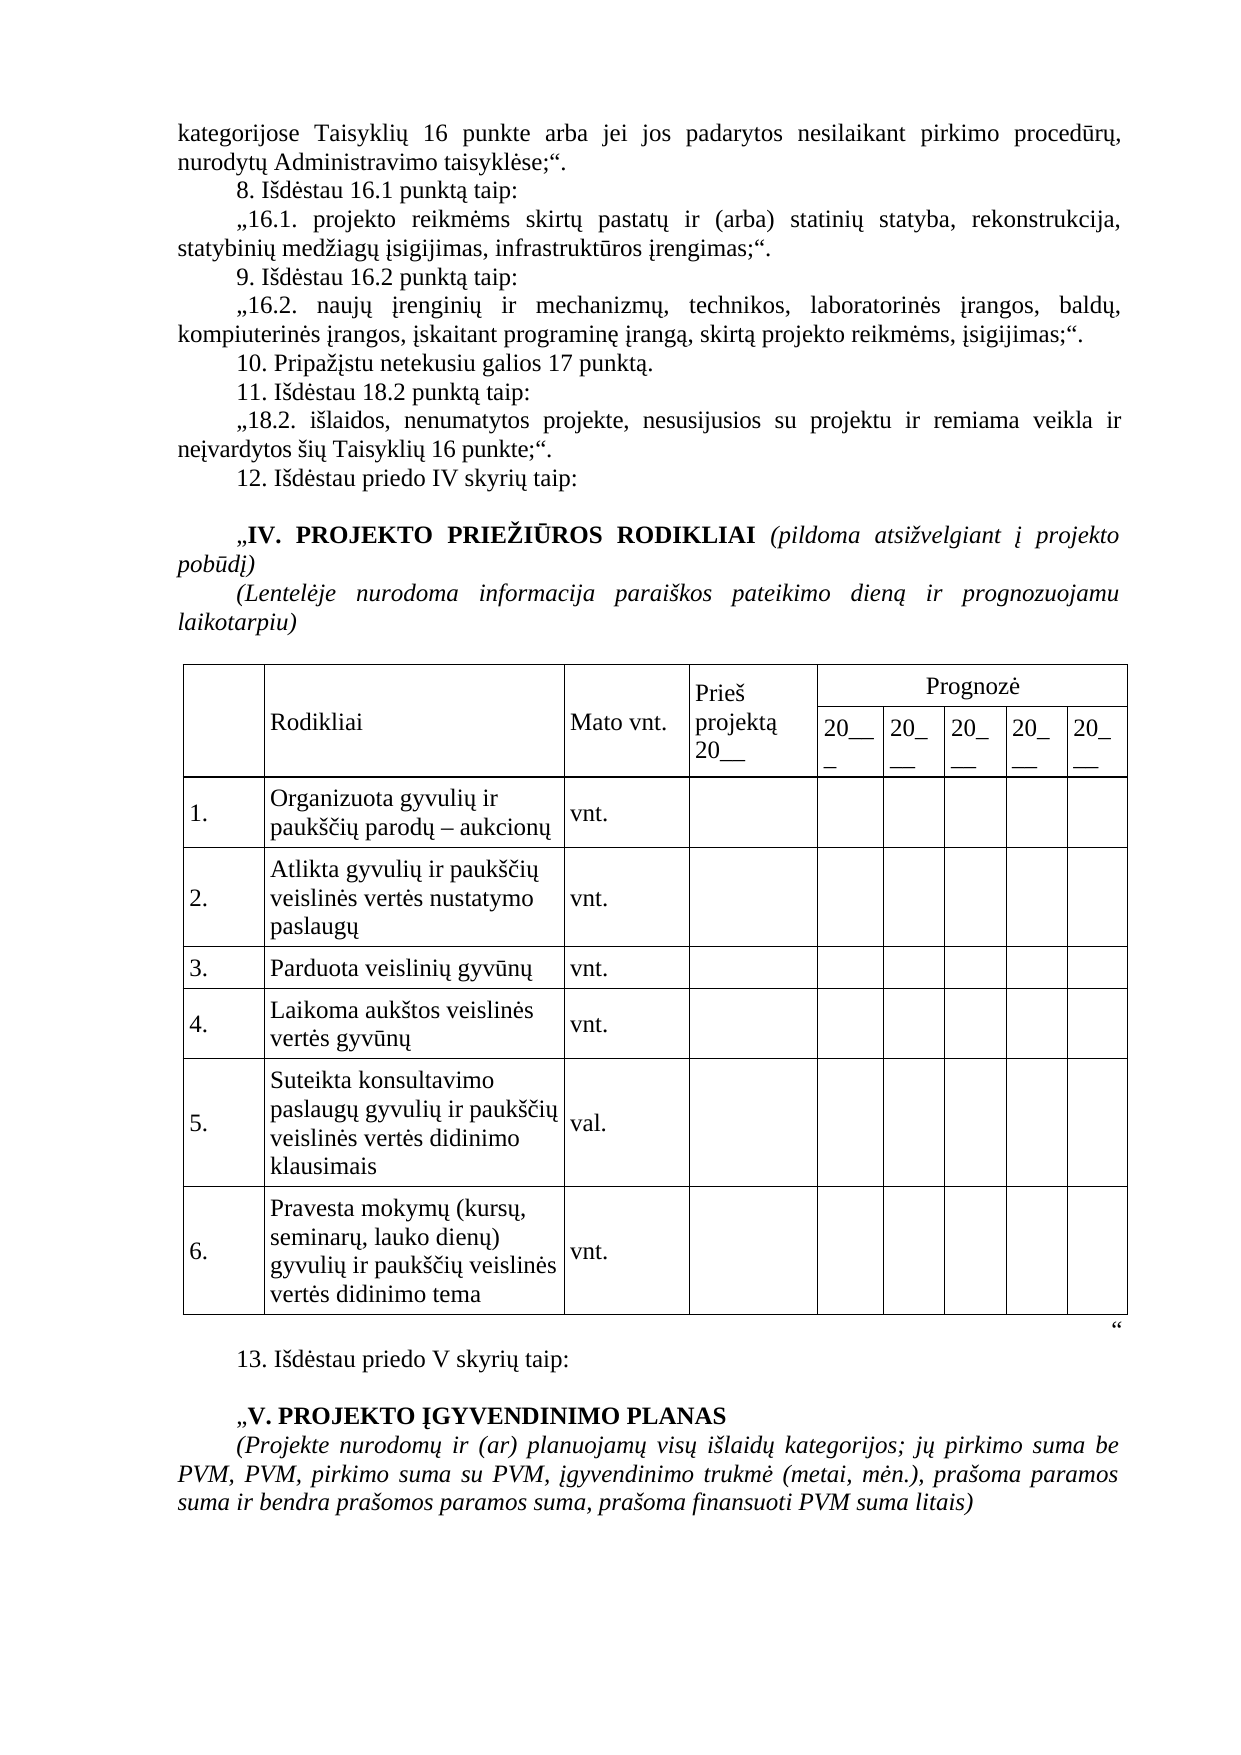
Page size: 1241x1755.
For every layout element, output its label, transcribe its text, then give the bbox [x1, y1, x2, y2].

text 8. Išdėstau 16.1 punktą taip: [177, 176, 1122, 204]
table_cell Laikoma aukštos veislinės vertės gyvūnų [265, 989, 564, 1058]
table_cell 6. [184, 1187, 264, 1314]
table_cell [690, 947, 817, 988]
table_cell 20___ [1007, 707, 1067, 776]
table_cell [884, 778, 944, 847]
table_cell vnt. [565, 1187, 689, 1314]
table_cell [818, 848, 883, 946]
table_cell 20___ [945, 707, 1006, 776]
table_cell 5. [184, 1059, 264, 1186]
table_cell [1068, 947, 1127, 988]
table_cell [1007, 1059, 1067, 1186]
table_cell [945, 1187, 1006, 1314]
table_cell 2. [184, 848, 264, 946]
table_cell [945, 1059, 1006, 1186]
text „18.2. išlaidos, nenumatytos projekte, nesusijusios su projektu ir remiama veikla ir neįvardytos šių Taisyklių 16 punkte;“. [177, 406, 1122, 463]
text 11. Išdėstau 18.2 punktą taip: [177, 377, 1122, 406]
table_cell 3. [184, 947, 264, 988]
table_cell [818, 1187, 883, 1314]
text 13. Išdėstau priedo V skyrių taip: [177, 1344, 1122, 1372]
table_cell [1068, 1187, 1127, 1314]
table_cell [945, 778, 1006, 847]
table_cell [818, 778, 883, 847]
table_cell [1007, 1187, 1067, 1314]
text 12. Išdėstau priedo IV skyrių taip: [177, 463, 1122, 492]
table_cell [1068, 1059, 1127, 1186]
text „V. PROJEKTO ĮGYVENDINIMO PLANAS [177, 1401, 1122, 1430]
table_cell [818, 947, 883, 988]
table_cell [1068, 778, 1127, 847]
text „IV. Projekto priežiūros rodikliai (pildoma atsižvelgiant į projekto pobūdį) [177, 521, 1122, 578]
table_cell 20___ [818, 707, 883, 776]
table_header Prognozė [818, 665, 1127, 706]
table_cell [690, 1187, 817, 1314]
table_cell [1007, 947, 1067, 988]
table_cell [1007, 989, 1067, 1058]
text 10. Pripažįstu netekusiu galios 17 punktą. [177, 348, 1122, 377]
table_cell Pravesta mokymų (kursų, seminarų, lauko dienų) gyvulių ir paukščių veislinės vertės didinimo tema [265, 1187, 564, 1314]
text (Projekte nurodomų ir (ar) planuojamų visų išlaidų kategorijos; jų pirkimo suma be PVM, PVM, pirkimo suma su PVM, įgyvendinimo trukmė (metai, mėn.), prašoma paramos suma ir bendra prašomos paramos suma, prašoma finansuoti PVM suma litais) [177, 1430, 1122, 1516]
table_cell vnt. [565, 947, 689, 988]
table_cell [945, 947, 1006, 988]
table_cell vnt. [565, 848, 689, 946]
table_cell [884, 1059, 944, 1186]
table_cell vnt. [565, 989, 689, 1058]
table_cell val. [565, 1059, 689, 1186]
table_cell Parduota veislinių gyvūnų [265, 947, 564, 988]
text kategorijose Taisyklių 16 punkte arba jei jos padarytos nesilaikant pirkimo procedūrų, nurodytų Administravimo taisyklėse;“. [177, 118, 1122, 176]
table_cell 20___ [1068, 707, 1127, 776]
table_cell [1068, 848, 1127, 946]
table_cell [945, 848, 1006, 946]
table_cell [884, 848, 944, 946]
table_cell [690, 778, 817, 847]
table_cell [884, 947, 944, 988]
table_cell [1068, 989, 1127, 1058]
table_header Mato vnt. [565, 665, 689, 776]
table_cell [945, 989, 1006, 1058]
table_cell [884, 1187, 944, 1314]
text 9. Išdėstau 16.2 punktą taip: [177, 262, 1122, 291]
table_cell [884, 989, 944, 1058]
text „16.1. projekto reikmėms skirtų pastatų ir (arba) statinių statyba, rekonstrukcija, statybinių medžiagų įsigijimas, infrastruktūros įrengimas;“. [177, 204, 1122, 262]
table_cell Atlikta gyvulių ir paukščių veislinės vertės nustatymo paslaugų [265, 848, 564, 946]
text (Lentelėje nurodoma informacija paraiškos pateikimo dieną ir prognozuojamu laikotarpiu) [177, 578, 1122, 636]
table_cell [1007, 848, 1067, 946]
table_cell 20___ [884, 707, 944, 776]
table_cell [818, 1059, 883, 1186]
table_cell 4. [184, 989, 264, 1058]
table_cell Suteikta konsultavimo paslaugų gyvulių ir paukščių veislinės vertės didinimo klausimais [265, 1059, 564, 1186]
table_header Prieš projektą 20__ [690, 665, 817, 776]
table_cell Organizuota gyvulių ir paukščių parodų – aukcionų [265, 778, 564, 847]
table_cell 1. [184, 778, 264, 847]
table_cell [690, 848, 817, 946]
table_header [184, 665, 264, 776]
text “ [177, 1315, 1122, 1344]
table_header Rodikliai [265, 665, 564, 776]
table_cell vnt. [565, 778, 689, 847]
table_cell [690, 989, 817, 1058]
table_cell [690, 1059, 817, 1186]
table_cell [1007, 778, 1067, 847]
text „16.2. naujų įrenginių ir mechanizmų, technikos, laboratorinės įrangos, baldų, kompiuterinės įrangos, įskaitant programinę įrangą, skirtą projekto reikmėms, įsigijimas;“. [177, 291, 1122, 348]
table_cell [818, 989, 883, 1058]
